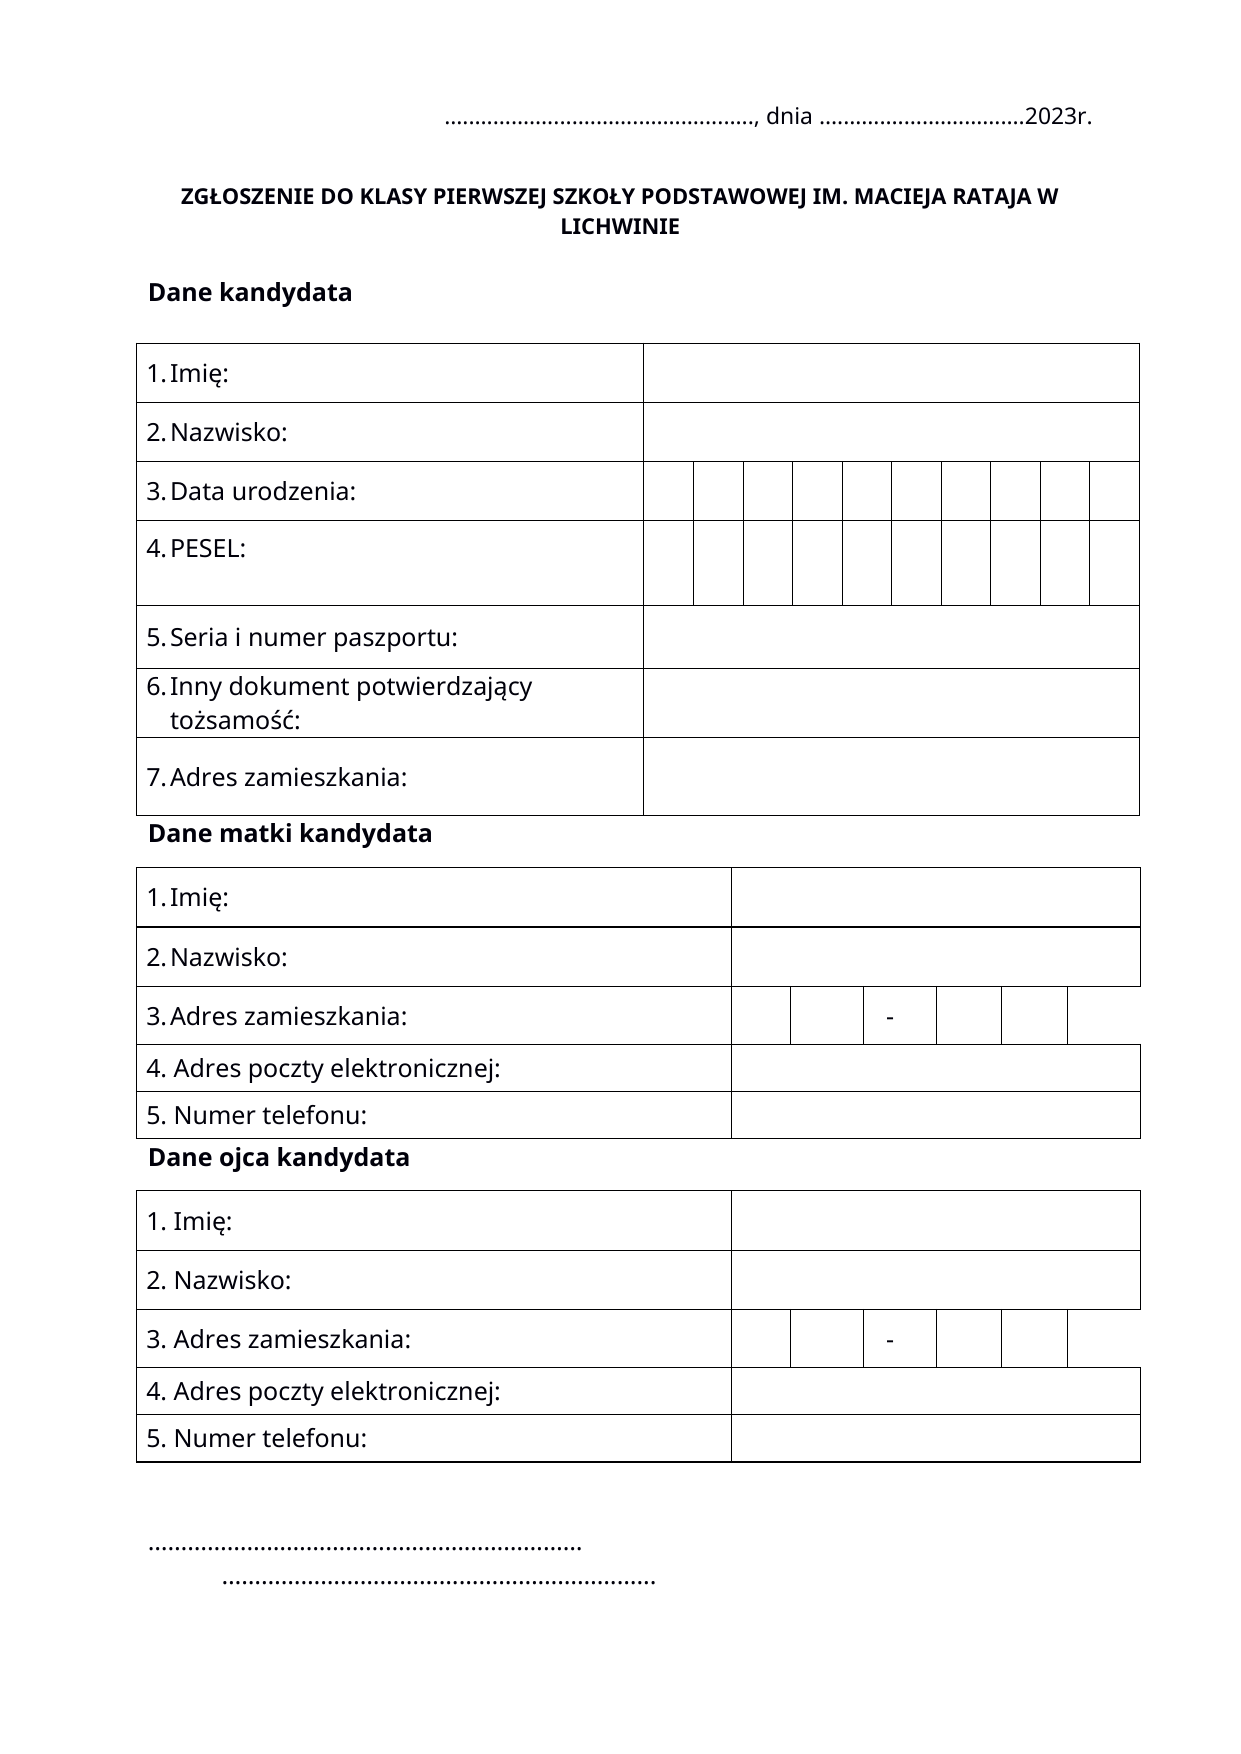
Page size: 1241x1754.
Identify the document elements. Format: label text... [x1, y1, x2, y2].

table_cell [1041, 521, 1089, 604]
table_cell [732, 928, 1140, 986]
table_cell Nazwisko: [137, 928, 731, 986]
table_cell [937, 1310, 1001, 1367]
text Dane matki kandydata [148, 816, 1093, 850]
table_cell [1002, 987, 1067, 1043]
table_header Imię: [137, 868, 731, 926]
text Dane ojca kandydata [148, 1139, 1093, 1173]
table_header Imię: [137, 344, 643, 402]
table_cell [732, 987, 790, 1043]
table_cell [694, 462, 743, 519]
table_cell [937, 987, 1001, 1043]
table_cell [694, 521, 743, 604]
table_cell [732, 1415, 1140, 1461]
table_cell [793, 462, 842, 519]
table_cell [644, 738, 1139, 815]
table_cell [1002, 1310, 1067, 1367]
table_cell PESEL: [137, 521, 643, 604]
table_cell Nazwisko: [137, 403, 643, 461]
table_cell 5. Numer telefonu: [137, 1415, 731, 1461]
table_cell [732, 1092, 1140, 1138]
table_cell [732, 1368, 1140, 1414]
table_cell 4. Adres poczty elektronicznej: [137, 1368, 731, 1414]
table_header [732, 868, 1140, 926]
table_cell 3. Adres zamieszkania: [137, 1310, 731, 1367]
table_cell [892, 462, 941, 519]
table_cell [843, 462, 891, 519]
table_cell [991, 521, 1040, 604]
table_cell [744, 462, 792, 519]
table_cell Seria i numer paszportu: [137, 606, 643, 667]
table_cell [793, 521, 842, 604]
table_cell [644, 606, 1139, 667]
table_cell [843, 521, 891, 604]
table_cell [1090, 521, 1139, 604]
table_cell - [864, 987, 936, 1043]
text .…….…….…...….…….….……....….., dnia .……….……….………….2023r. [148, 100, 1093, 131]
table_cell [644, 669, 1139, 737]
table_cell [732, 1251, 1140, 1309]
table_cell [744, 521, 792, 604]
table_cell [1041, 462, 1089, 519]
table_cell [732, 1310, 790, 1367]
table_header [644, 344, 1139, 402]
text ………………………………………………………… ………………………………………………………... [148, 1523, 1093, 1592]
table_cell [1090, 462, 1139, 519]
table_cell [1068, 987, 1140, 1043]
table_cell Inny dokument potwierdzający tożsamość: [137, 669, 643, 737]
table_cell [942, 462, 990, 519]
table_cell - [864, 1310, 936, 1367]
table_cell [644, 403, 1139, 461]
text Dane kandydata [148, 274, 1093, 309]
text ZGŁOSZENIE DO KLASY PIERWSZEJ SZKOŁY PODSTAWOWEJ IM. MACIEJA RATAJA W LICHWINIE [148, 181, 1093, 241]
table_cell [644, 462, 693, 519]
table_cell [644, 521, 693, 604]
table_cell Adres zamieszkania: [137, 738, 643, 815]
table_cell 5. Numer telefonu: [137, 1092, 731, 1138]
table_cell [791, 987, 863, 1043]
table_cell [892, 521, 941, 604]
table_header 1. Imię: [137, 1191, 731, 1249]
table_cell [732, 1045, 1140, 1091]
table_header [732, 1191, 1140, 1249]
table_cell Adres zamieszkania: [137, 987, 731, 1043]
table_cell Data urodzenia: [137, 462, 643, 519]
table_cell [1068, 1310, 1140, 1367]
table_cell 4. Adres poczty elektronicznej: [137, 1045, 731, 1091]
table_cell [942, 521, 990, 604]
table_cell [991, 462, 1040, 519]
table_cell [791, 1310, 863, 1367]
table_cell 2. Nazwisko: [137, 1251, 731, 1309]
